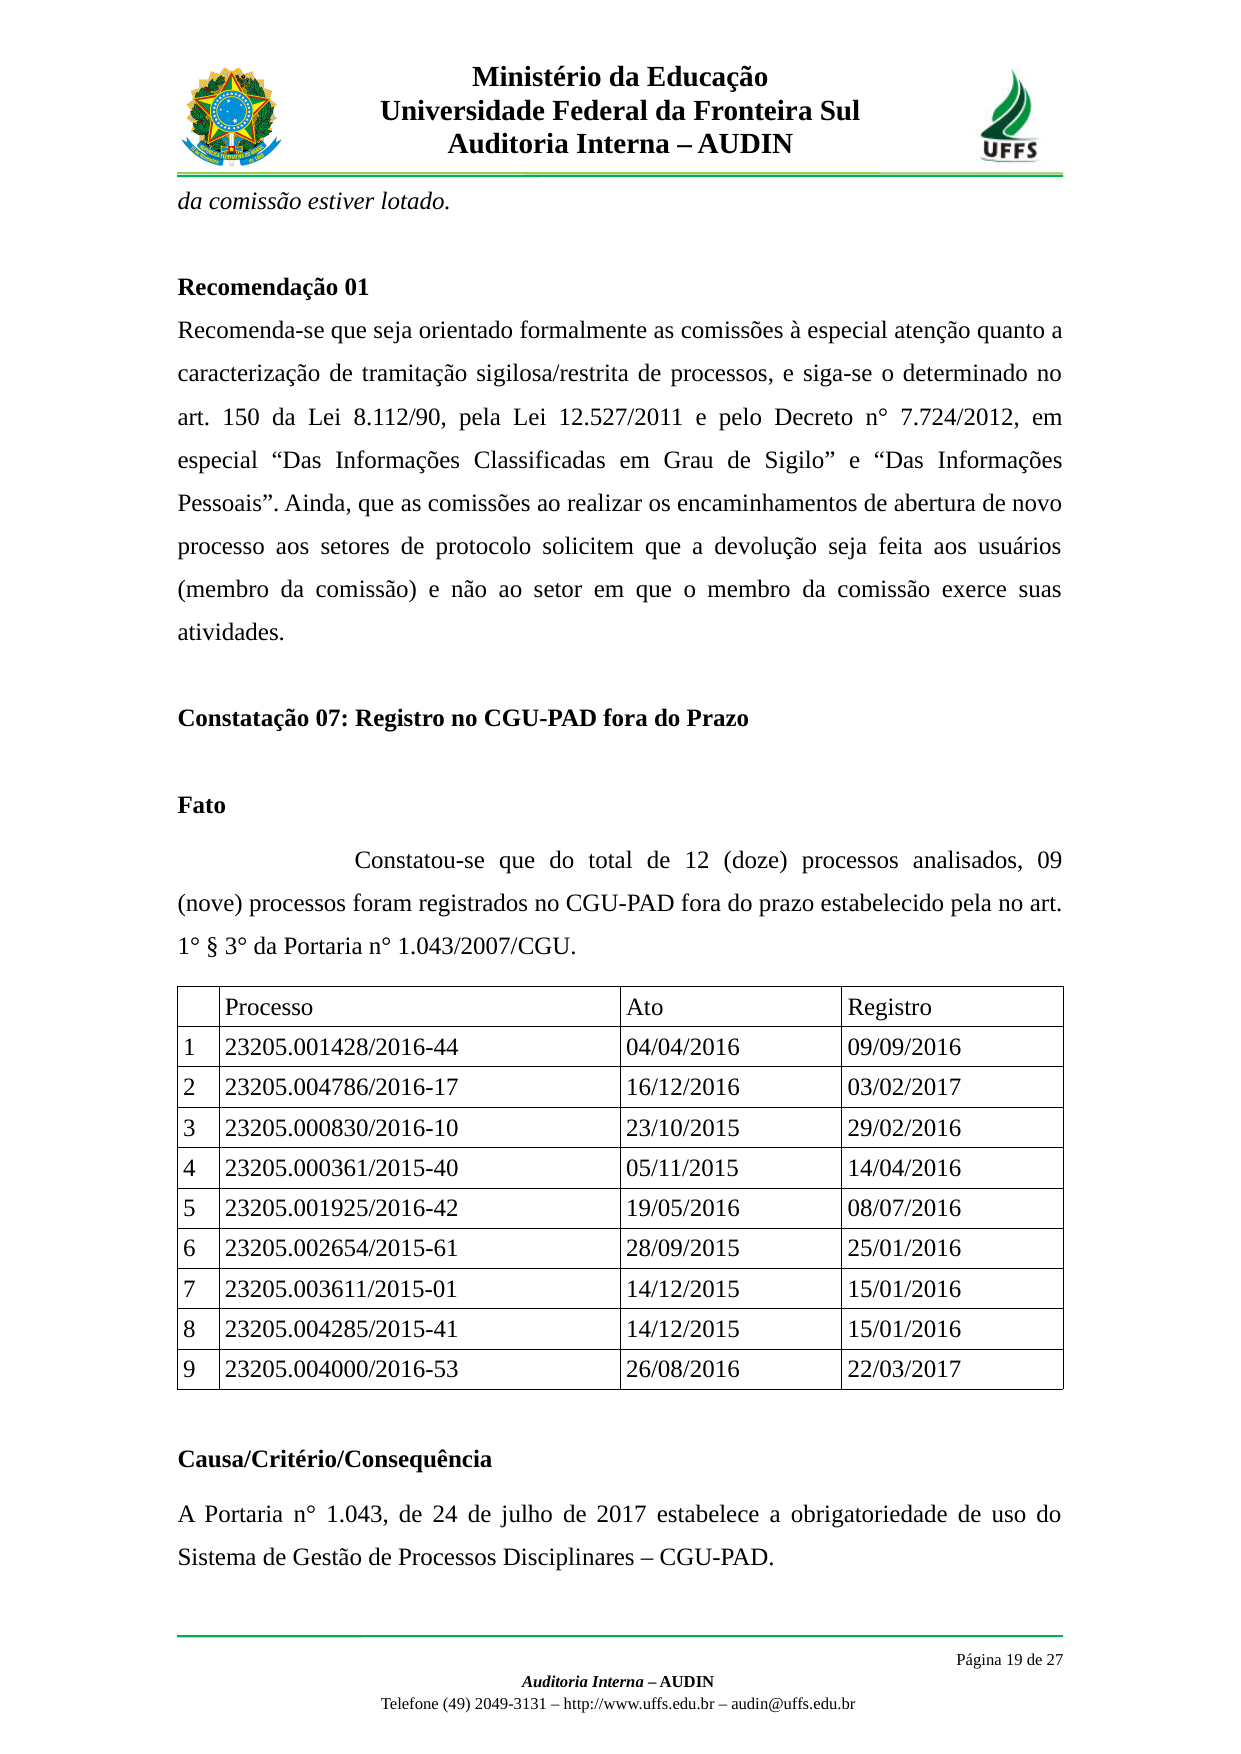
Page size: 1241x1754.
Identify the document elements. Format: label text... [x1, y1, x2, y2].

table_cell 23205.003611/2015-01 [220, 1269, 620, 1308]
table_cell 23205.004285/2015-41 [220, 1309, 620, 1349]
table_cell 14/12/2015 [621, 1309, 841, 1349]
text Recomendação 01 [177, 272, 1063, 301]
table_header Registro [842, 987, 1063, 1026]
text Constatou-se que do total de 12 (doze) processos analisados, 09 (nove) processos foram registrados no CGU-PAD fora do prazo estabelecido pela no art. 1° § 3° da Portaria n° 1.043/2007/CGU. [177, 845, 1063, 960]
text A Portaria n° 1.043, de 24 de julho de 2017 estabelece a obrigatoriedade de uso do Sistema de Gestão de Processos Disciplinares – CGU-PAD. [177, 1499, 1063, 1571]
table_cell 5 [178, 1189, 219, 1228]
table_cell 4 [178, 1148, 219, 1187]
table_cell 23205.000361/2015-40 [220, 1148, 620, 1187]
text Causa/Critério/Consequência [177, 1444, 1063, 1473]
table_header [178, 987, 219, 1026]
table_cell 08/07/2016 [842, 1189, 1063, 1228]
table_cell 3 [178, 1108, 219, 1147]
text Recomenda-se que seja orientado formalmente as comissões à especial atenção quanto a caracterização de tramitação sigilosa/restrita de processos, e siga-se o determinado no art. 150 da Lei 8.112/90, pela Lei 12.527/2011 e pelo Decreto n° 7.724/2012, em especial “Das Informações Classificadas em Grau de Sigilo” e “Das Informações Pessoais”. Ainda, que as comissões ao realizar os encaminhamentos de abertura de novo processo aos setores de protocolo solicitem que a devolução seja feita aos usuários (membro da comissão) e não ao setor em que o membro da comissão exerce suas atividades. [177, 315, 1063, 646]
table_cell 14/12/2015 [621, 1269, 841, 1308]
table_header Ato [621, 987, 841, 1026]
table_cell 16/12/2016 [621, 1067, 841, 1107]
table_cell 2 [178, 1067, 219, 1107]
table_cell 26/08/2016 [621, 1350, 841, 1389]
table_cell 15/01/2016 [842, 1309, 1063, 1349]
table_cell 7 [178, 1269, 219, 1308]
table_cell 29/02/2016 [842, 1108, 1063, 1147]
table_cell 9 [178, 1350, 219, 1389]
text Fato [177, 790, 1063, 818]
table_cell 03/02/2017 [842, 1067, 1063, 1107]
table_cell 09/09/2016 [842, 1027, 1063, 1066]
table_header Processo [220, 987, 620, 1026]
table_cell 23/10/2015 [621, 1108, 841, 1147]
table_cell 14/04/2016 [842, 1148, 1063, 1187]
table_cell 8 [178, 1309, 219, 1349]
text Constatação 07: Registro no CGU-PAD fora do Prazo [177, 703, 1063, 732]
table_cell 25/01/2016 [842, 1229, 1063, 1268]
text da comissão estiver lotado. [177, 186, 1063, 215]
table_cell 23205.002654/2015-61 [220, 1229, 620, 1268]
table_cell 23205.004000/2016-53 [220, 1350, 620, 1389]
picture [966, 68, 1054, 166]
table_cell 1 [178, 1027, 219, 1066]
picture [181, 68, 282, 166]
table_cell 23205.001925/2016-42 [220, 1189, 620, 1228]
table_cell 04/04/2016 [621, 1027, 841, 1066]
table_cell 19/05/2016 [621, 1189, 841, 1228]
table_cell 05/11/2015 [621, 1148, 841, 1187]
table_cell 23205.000830/2016-10 [220, 1108, 620, 1147]
table_cell 28/09/2015 [621, 1229, 841, 1268]
table_cell 6 [178, 1229, 219, 1268]
table_cell 22/03/2017 [842, 1350, 1063, 1389]
table_cell 23205.001428/2016-44 [220, 1027, 620, 1066]
table_cell 15/01/2016 [842, 1269, 1063, 1308]
table_cell 23205.004786/2016-17 [220, 1067, 620, 1107]
